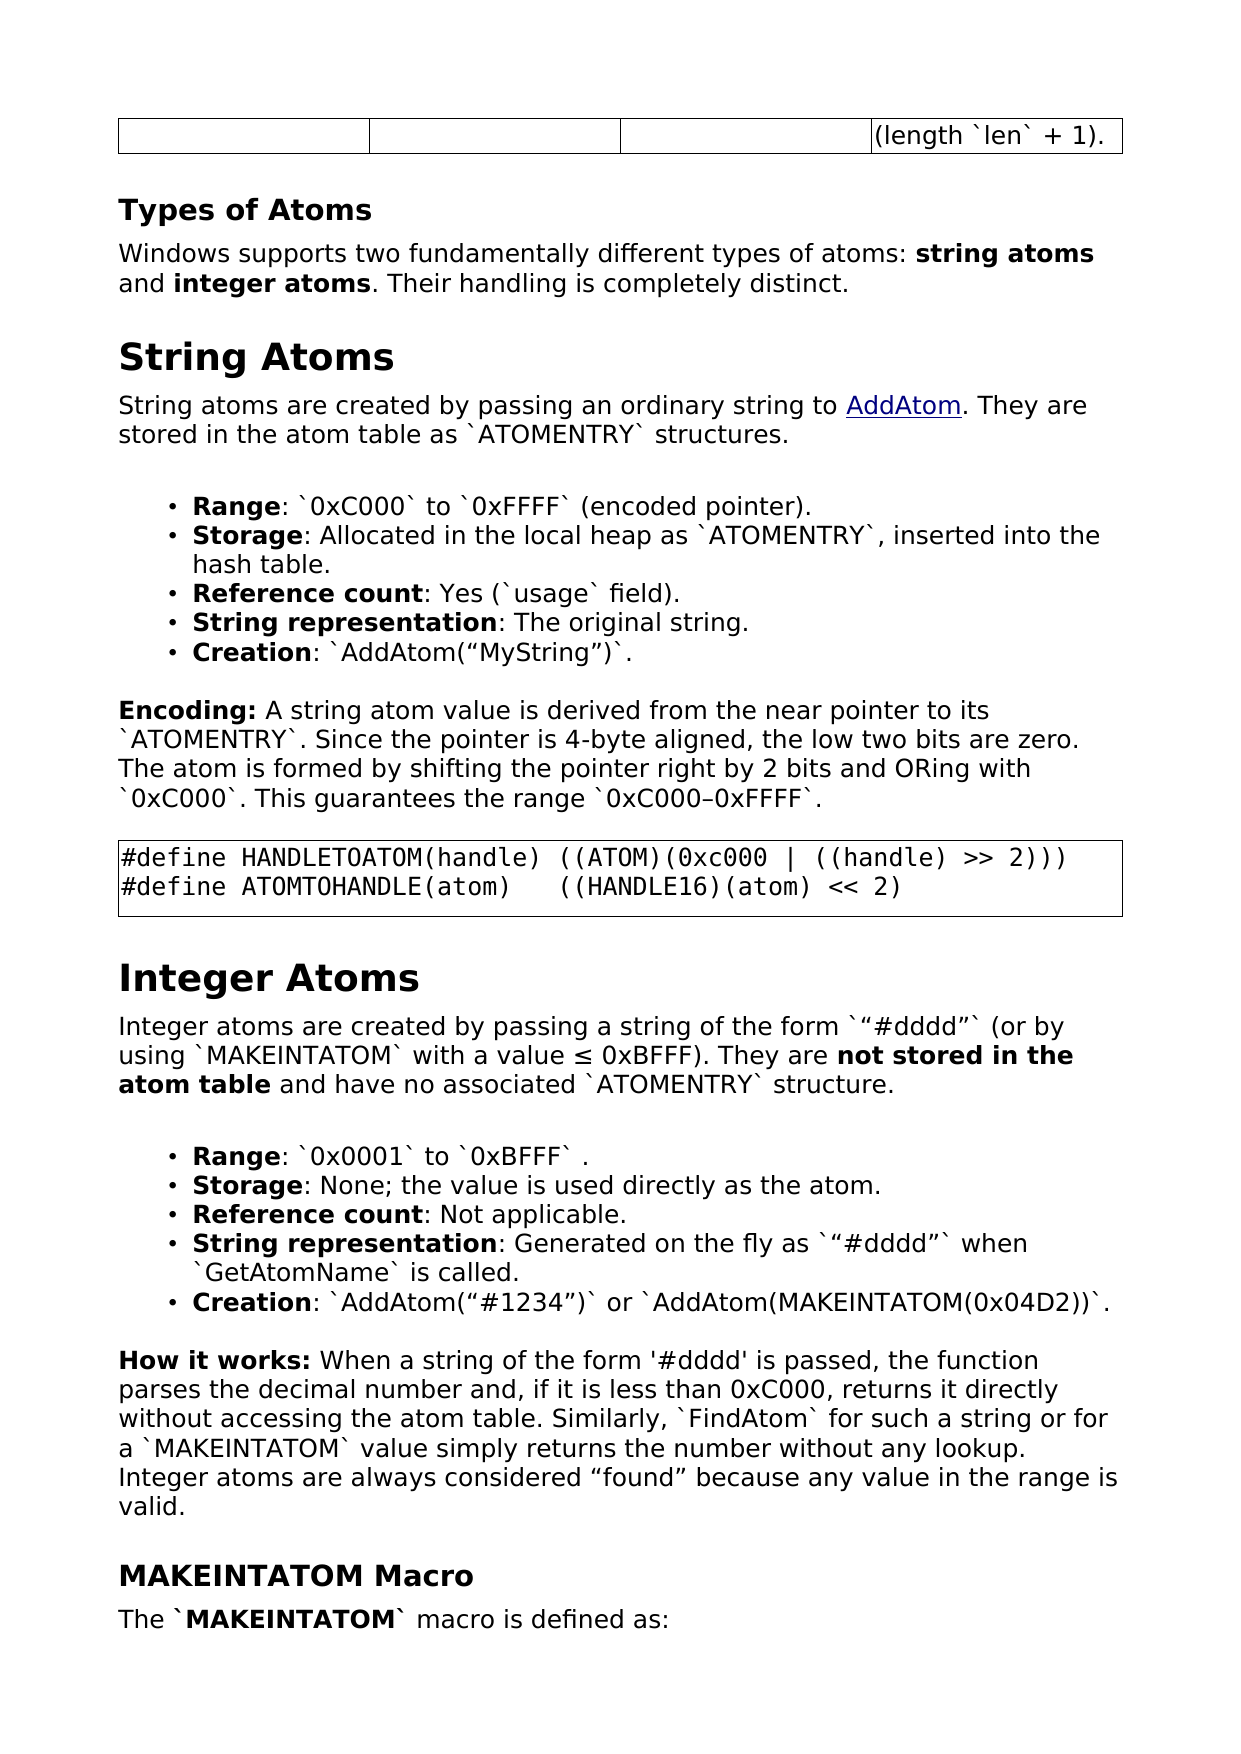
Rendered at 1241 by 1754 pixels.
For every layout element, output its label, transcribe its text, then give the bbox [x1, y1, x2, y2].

list Reference count: Not applicable. [177, 1200, 1122, 1229]
table_cell [119, 119, 369, 153]
list String representation: Generated on the fly as `“#dddd”` when `GetAtomName` is called. [177, 1229, 1122, 1288]
list String representation: The original string. [177, 608, 1122, 638]
table_cell [370, 119, 620, 153]
subtitle String Atoms [118, 335, 1122, 379]
text Integer atoms are created by passing a string of the form `“#dddd”` (or by using `MAKEINTATOM` with a value ≤ 0xBFFF). They are not stored in the atom table and have no associated `ATOMENTRY` structure. [118, 1012, 1122, 1100]
text Windows supports two fundamentally different types of atoms: string atoms and integer atoms. Their handling is completely distinct. [118, 239, 1122, 298]
list Storage: None; the value is used directly as the atom. [177, 1171, 1122, 1200]
table_cell (length `len` + 1). [872, 119, 1122, 153]
list Reference count: Yes (`usage` field). [177, 579, 1122, 608]
text The `MAKEINTATOM` macro is defined as: [118, 1605, 1122, 1634]
text String atoms are created by passing an ordinary string to AddAtom. They are stored in the atom table as `ATOMENTRY` structures. [118, 392, 1122, 450]
list Range: `0xC000` to `0xFFFF` (encoded pointer). [177, 492, 1122, 521]
table_cell [621, 119, 871, 153]
list Creation: `AddAtom(“#1234”)` or `AddAtom(MAKEINTATOM(0x04D2))`. [177, 1288, 1122, 1317]
text How it works: When a string of the form '#dddd' is passed, the function parses the decimal number and, if it is less than 0xC000, returns it directly without accessing the atom table. Similarly, `FindAtom` for such a string or for a `MAKEINTATOM` value simply returns the number without any lookup. Integer atoms are always considered “found” because any value in the range is valid. [118, 1346, 1122, 1521]
subtitle Types of Atoms [118, 193, 1122, 227]
text Encoding: A string atom value is derived from the near pointer to its `ATOMENTRY`. Since the pointer is 4‑byte aligned, the low two bits are zero. The atom is formed by shifting the pointer right by 2 bits and ORing with `0xC000`. This guarantees the range `0xC000–0xFFFF`. [118, 696, 1122, 813]
table_header #define HANDLETOATOM(handle) ((ATOM)(0xc000 | ((handle) >> 2))) #define ATOMTOHANDLE(atom) ((HANDLE16)(atom) << 2) [119, 841, 1122, 916]
list Range: `0x0001` to `0xBFFF` . [177, 1142, 1122, 1171]
subtitle MAKEINTATOM Macro [118, 1559, 1122, 1593]
list Creation: `AddAtom(“MyString”)`. [177, 638, 1122, 667]
list Storage: Allocated in the local heap as `ATOMENTRY`, inserted into the hash table. [177, 521, 1122, 579]
subtitle Integer Atoms [118, 956, 1122, 1000]
